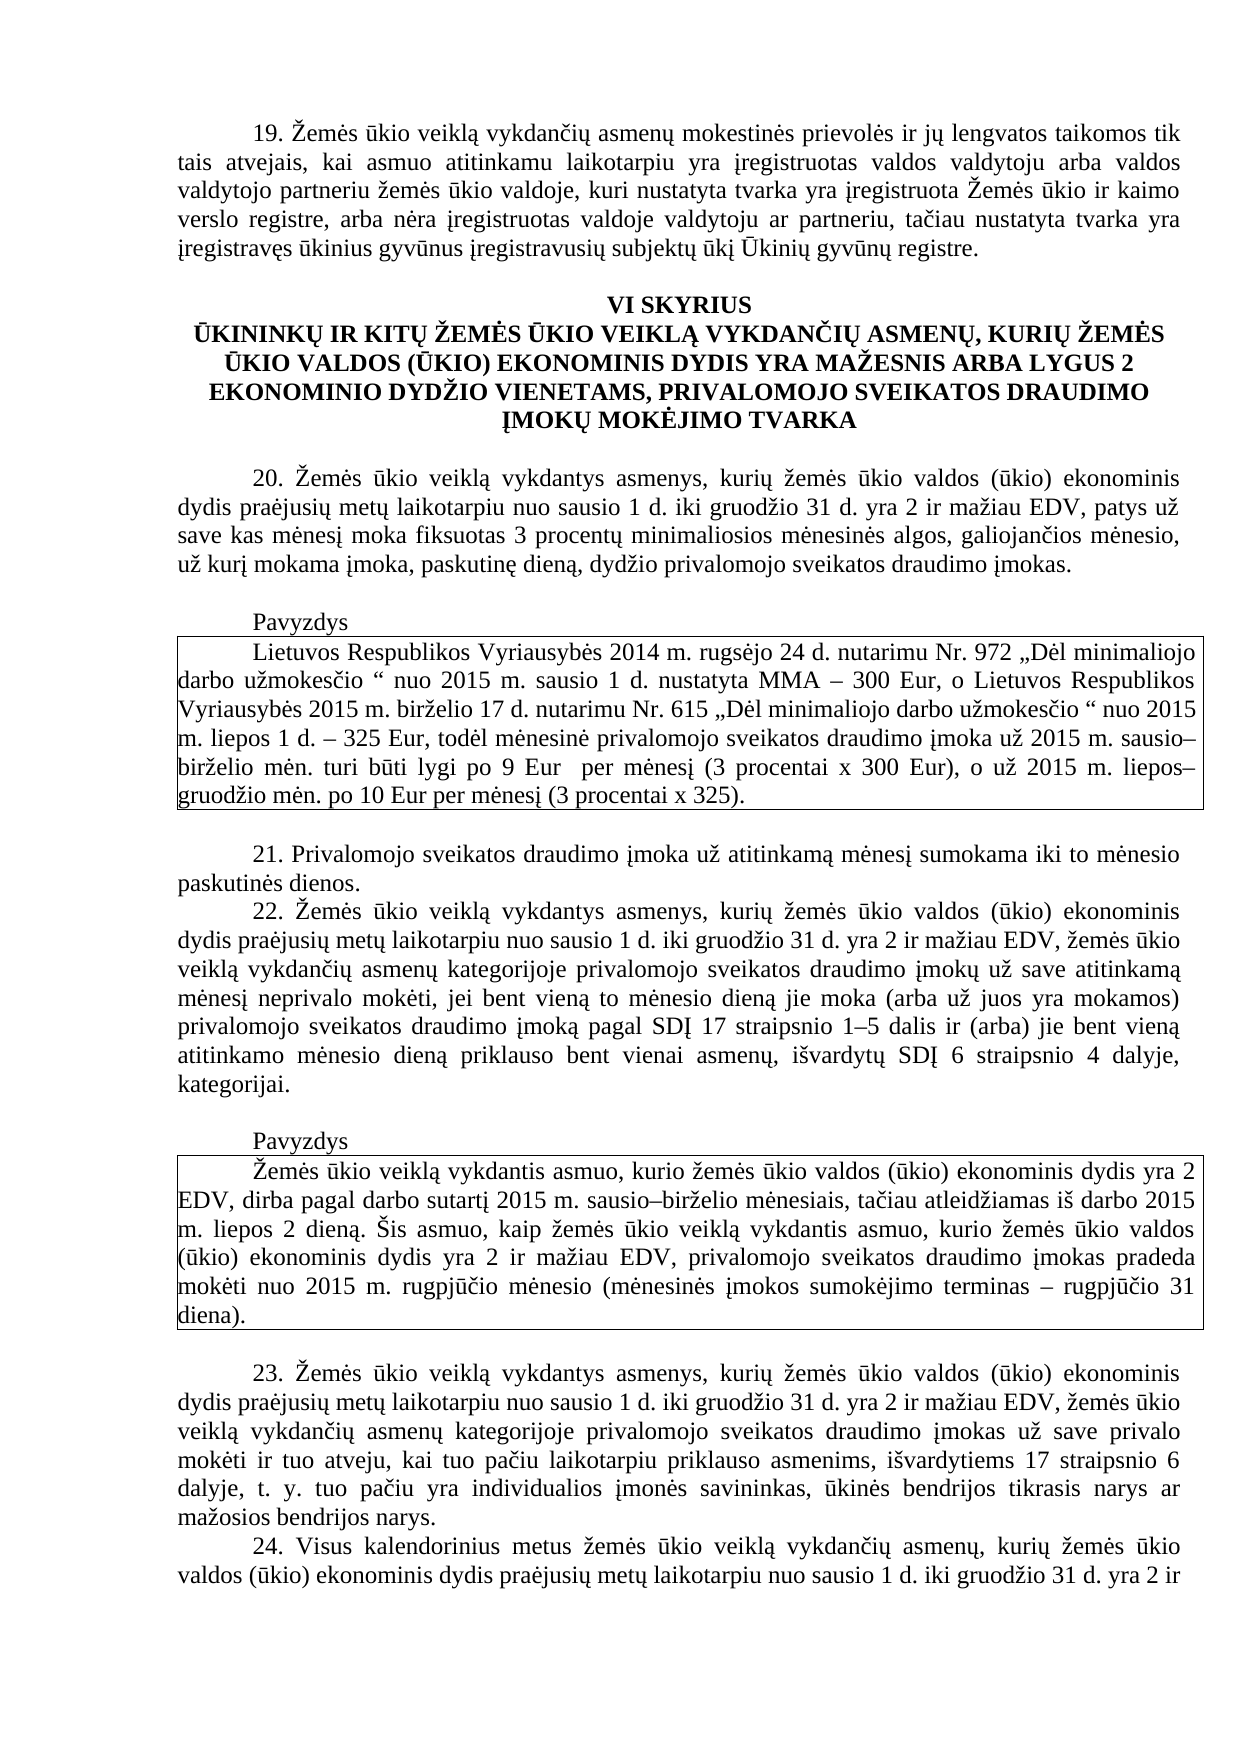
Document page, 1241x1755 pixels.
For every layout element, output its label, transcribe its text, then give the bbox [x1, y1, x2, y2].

text 22. Žemės ūkio veiklą vykdantys asmenys, kurių žemės ūkio valdos (ūkio) ekonominis dydis praėjusių metų laikotarpiu nuo sausio 1 d. iki gruodžio 31 d. yra 2 ir mažiau EDV, žemės ūkio veiklą vykdančių asmenų kategorijoje privalomojo sveikatos draudimo įmokų už save atitinkamą mėnesį neprivalo mokėti, jei bent vieną to mėnesio dieną jie moka (arba už juos yra mokamos) privalomojo sveikatos draudimo įmoką pagal SDĮ 17 straipsnio 1–5 dalis ir (arba) jie bent vieną atitinkamo mėnesio dieną priklauso bent vienai asmenų, išvardytų SDĮ 6 straipsnio 4 dalyje, kategorijai. [177, 896, 1181, 1098]
text 19. Žemės ūkio veiklą vykdančių asmenų mokestinės prievolės ir jų lengvatos taikomos tik tais atvejais, kai asmuo atitinkamu laikotarpiu yra įregistruotas valdos valdytoju arba valdos valdytojo partneriu žemės ūkio valdoje, kuri nustatyta tvarka yra įregistruota Žemės ūkio ir kaimo verslo registre, arba nėra įregistruotas valdoje valdytoju ar partneriu, tačiau nustatyta tvarka yra įregistravęs ūkinius gyvūnus įregistravusių subjektų ūkį Ūkinių gyvūnų registre. [177, 118, 1181, 262]
text 24. Visus kalendorinius metus žemės ūkio veiklą vykdančių asmenų, kurių žemės ūkio valdos (ūkio) ekonominis dydis praėjusių metų laikotarpiu nuo sausio 1 d. iki gruodžio 31 d. yra 2 ir [177, 1531, 1181, 1588]
table_header Žemės ūkio veiklą vykdantis asmuo, kurio žemės ūkio valdos (ūkio) ekonominis dydis yra 2 EDV, dirba pagal darbo sutartį 2015 m. sausio–birželio mėnesiais, tačiau atleidžiamas iš darbo 2015 m. liepos 2 dieną. Šis asmuo, kaip žemės ūkio veiklą vykdantis asmuo, kurio žemės ūkio valdos (ūkio) ekonominis dydis yra 2 ir mažiau EDV, privalomojo sveikatos draudimo įmokas pradeda mokėti nuo 2015 m. rugpjūčio mėnesio (mėnesinės įmokos sumokėjimo terminas – rugpjūčio 31 diena). [178, 1156, 1203, 1329]
text ŪKININKŲ IR KITŲ ŽEMĖS ŪKIO VEIKLĄ VYKDANČIŲ ASMENŲ, KURIŲ ŽEMĖS ŪKIO VALDOS (ŪKIO) EKONOMINIS DYDIS YRA MAŽESNIS ARBA LYGUS 2 EKONOMINIO DYDŽIO VIENETAMS, PRIVALOMOJO SVEIKATOS DRAUDIMO ĮMOKŲ MOKĖJIMO TVARKA [177, 319, 1181, 434]
text 21. Privalomojo sveikatos draudimo įmoka už atitinkamą mėnesį sumokama iki to mėnesio paskutinės dienos. [177, 839, 1181, 896]
text 23. Žemės ūkio veiklą vykdantys asmenys, kurių žemės ūkio valdos (ūkio) ekonominis dydis praėjusių metų laikotarpiu nuo sausio 1 d. iki gruodžio 31 d. yra 2 ir mažiau EDV, žemės ūkio veiklą vykdančių asmenų kategorijoje privalomojo sveikatos draudimo įmokas už save privalo mokėti ir tuo atveju, kai tuo pačiu laikotarpiu priklauso asmenims, išvardytiems 17 straipsnio 6 dalyje, t. y. tuo pačiu yra individualios įmonės savininkas, ūkinės bendrijos tikrasis narys ar mažosios bendrijos narys. [177, 1358, 1181, 1531]
text 20. Žemės ūkio veiklą vykdantys asmenys, kurių žemės ūkio valdos (ūkio) ekonominis dydis praėjusių metų laikotarpiu nuo sausio 1 d. iki gruodžio 31 d. yra 2 ir mažiau EDV, patys už save kas mėnesį moka fiksuotas 3 procentų minimaliosios mėnesinės algos, galiojančios mėnesio, už kurį mokama įmoka, paskutinę dieną, dydžio privalomojo sveikatos draudimo įmokas. [177, 463, 1181, 578]
text VI SKYRIUS [177, 291, 1181, 319]
table_header Lietuvos Respublikos Vyriausybės 2014 m. rugsėjo 24 d. nutarimu Nr. 972 „Dėl minimaliojo darbo užmokesčio “ nuo 2015 m. sausio 1 d. nustatyta MMA – 300 Eur, o Lietuvos Respublikos Vyriausybės 2015 m. birželio 17 d. nutarimu Nr. 615 „Dėl minimaliojo darbo užmokesčio “ nuo 2015 m. liepos 1 d. – 325 Eur, todėl mėnesinė privalomojo sveikatos draudimo įmoka už 2015 m. sausio–birželio mėn. turi būti lygi po 9 Eur per mėnesį (3 procentai x 300 Eur), o už 2015 m. liepos–gruodžio mėn. po 10 Eur per mėnesį (3 procentai x 325). [178, 637, 1203, 809]
text Pavyzdys [177, 1126, 1181, 1155]
text Pavyzdys [177, 607, 1181, 636]
